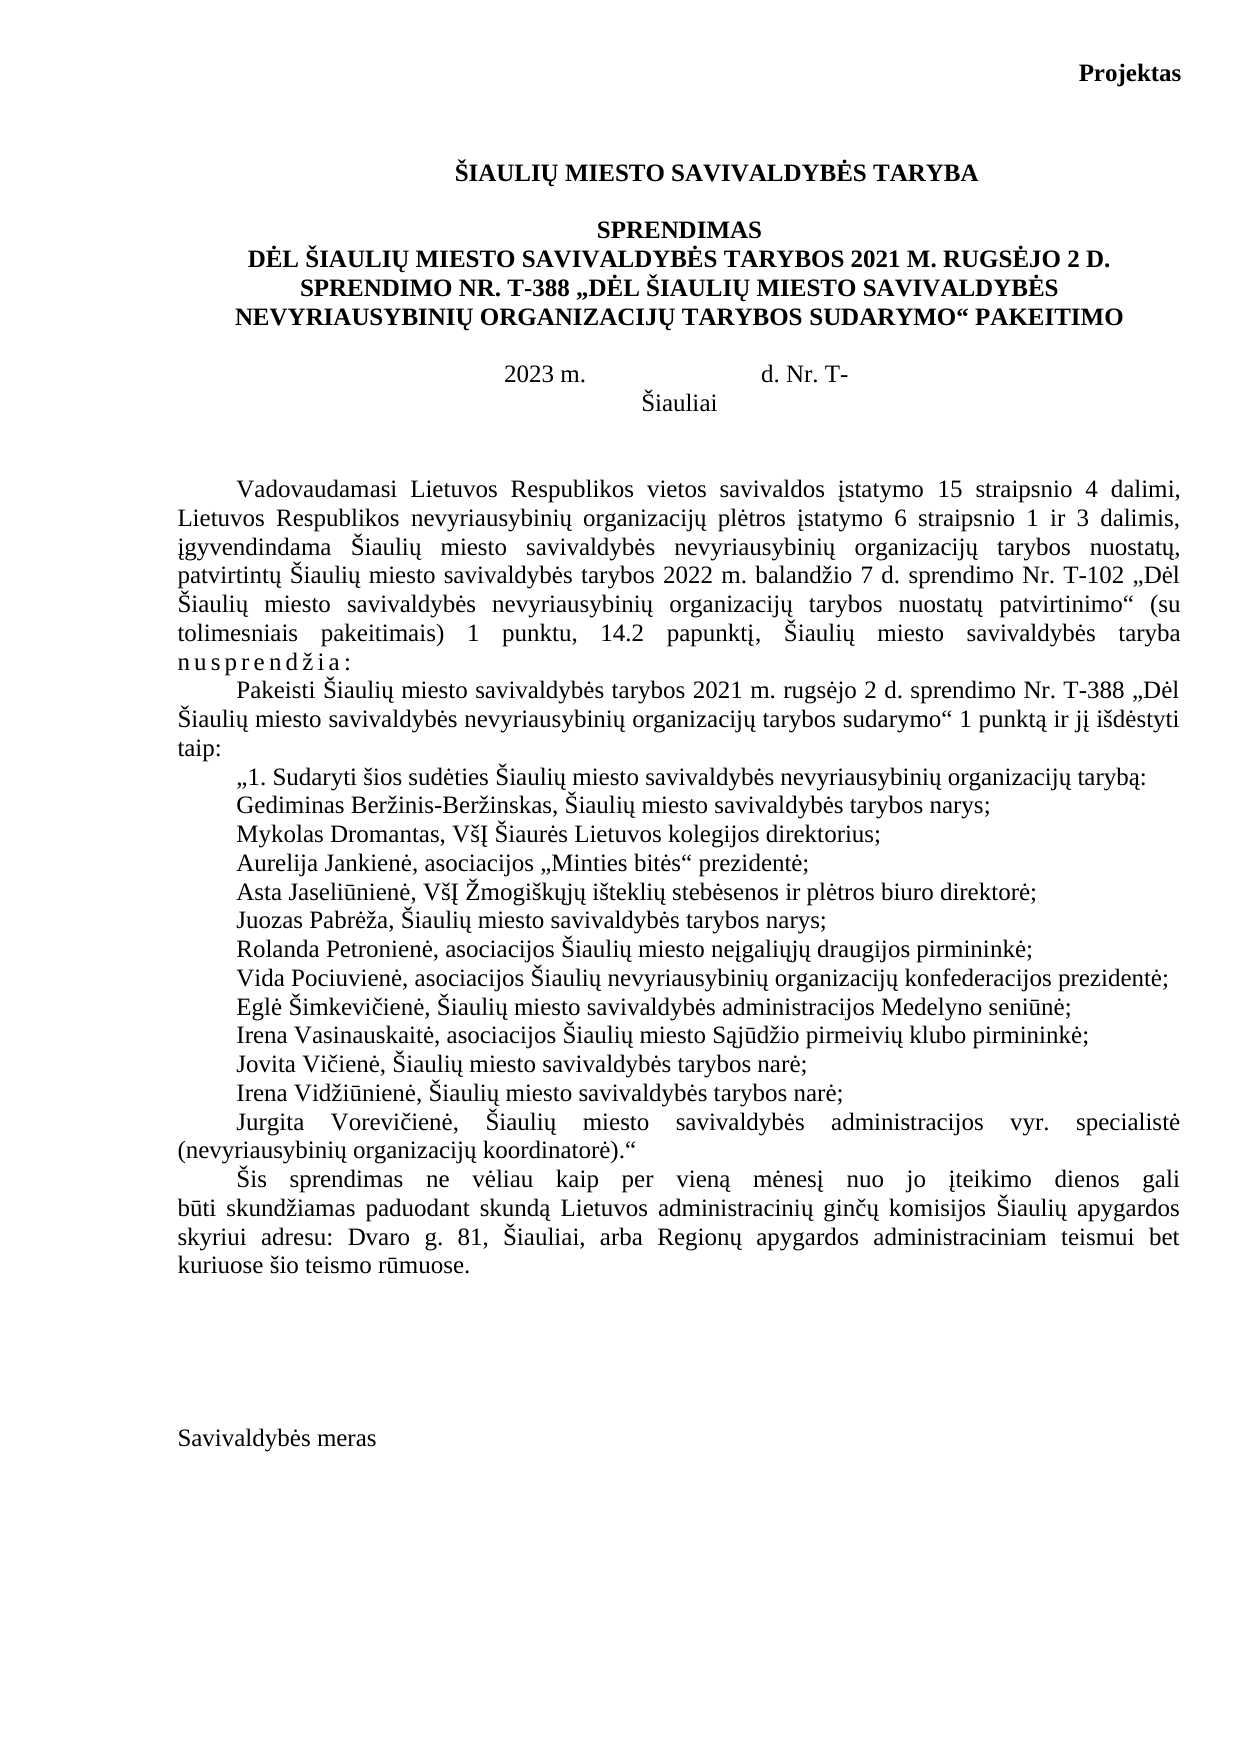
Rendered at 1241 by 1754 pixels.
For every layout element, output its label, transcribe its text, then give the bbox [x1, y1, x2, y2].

text Pakeisti Šiaulių miesto savivaldybės tarybos 2021 m. rugsėjo 2 d. sprendimo Nr. T-388 „Dėl Šiaulių miesto savivaldybės nevyriausybinių organizacijų tarybos sudarymo“ 1 punktą ir jį išdėstyti taip: [177, 675, 1181, 762]
text Jovita Vičienė, Šiaulių miesto savivaldybės tarybos narė; [177, 1049, 1181, 1078]
text Aurelija Jankienė, asociacijos „Minties bitės“ prezidentė; [177, 848, 1181, 877]
subtitle ŠIAULIŲ MIESTO SAVIVALDYBĖS TARYBA [177, 158, 1181, 187]
text Juozas Pabrėža, Šiaulių miesto savivaldybės tarybos narys; [177, 905, 1181, 934]
text Vadovaudamasi Lietuvos Respublikos vietos savivaldos įstatymo 15 straipsnio 4 dalimi, Lietuvos Respublikos nevyriausybinių organizacijų plėtros įstatymo 6 straipsnio 1 ir 3 dalimis, įgyvendindama Šiaulių miesto savivaldybės nevyriausybinių organizacijų tarybos nuostatų, patvirtintų Šiaulių miesto savivaldybės tarybos 2022 m. balandžio 7 d. sprendimo Nr. T-102 „Dėl Šiaulių miesto savivaldybės nevyriausybinių organizacijų tarybos nuostatų patvirtinimo“ (su tolimesniais pakeitimais) 1 punktu, 14.2 papunktį, Šiaulių miesto savivaldybės taryba nusprendžia: [177, 474, 1181, 675]
text DĖL ŠIAULIŲ MIESTO SAVIVALDYBĖS TARYBOS 2021 M. RUGSĖJO 2 D. SPRENDIMO NR. T-388 „DĖL ŠIAULIŲ MIESTO SAVIVALDYBĖS NEVYRIAUSYBINIŲ ORGANIZACIJŲ TARYBOS SUDARYMO“ PAKEITIMO [177, 244, 1181, 330]
text Savivaldybės meras [177, 1423, 1181, 1452]
text Jurgita Vorevičienė, Šiaulių miesto savivaldybės administracijos vyr. specialistė (nevyriausybinių organizacijų koordinatorė).“ [177, 1107, 1181, 1164]
text Gediminas Beržinis-Beržinskas, Šiaulių miesto savivaldybės tarybos narys; [177, 790, 1181, 819]
text Asta Jaseliūnienė, VšĮ Žmogiškųjų išteklių stebėsenos ir plėtros biuro direktorė; [177, 877, 1181, 905]
text Irena Vidžiūnienė, Šiaulių miesto savivaldybės tarybos narė; [177, 1078, 1181, 1107]
text Vida Pociuvienė, asociacijos Šiaulių nevyriausybinių organizacijų konfederacijos prezidentė; [177, 963, 1181, 992]
text Šiauliai [177, 388, 1181, 417]
text SPRENDIMAS [177, 215, 1181, 244]
text Šis sprendimas ne vėliau kaip per vieną mėnesį nuo jo įteikimo dienos gali būti skundžiamas paduodant skundą Lietuvos administracinių ginčų komisijos Šiaulių apygardos skyriui adresu: Dvaro g. 81, Šiauliai, arba Regionų apygardos administraciniam teismui bet kuriuose šio teismo rūmuose. [177, 1164, 1181, 1279]
text Eglė Šimkevičienė, Šiaulių miesto savivaldybės administracijos Medelyno seniūnė; [177, 992, 1181, 1020]
text Irena Vasinauskaitė, asociacijos Šiaulių miesto Sąjūdžio pirmeivių klubo pirmininkė; [177, 1020, 1181, 1049]
text 2023 m. d. Nr. T- [177, 359, 1181, 388]
text Mykolas Dromantas, VšĮ Šiaurės Lietuvos kolegijos direktorius; [177, 819, 1181, 848]
text Rolanda Petronienė, asociacijos Šiaulių miesto neįgaliųjų draugijos pirmininkė; [177, 934, 1181, 963]
text „1. Sudaryti šios sudėties Šiaulių miesto savivaldybės nevyriausybinių organizacijų tarybą: [177, 762, 1181, 790]
